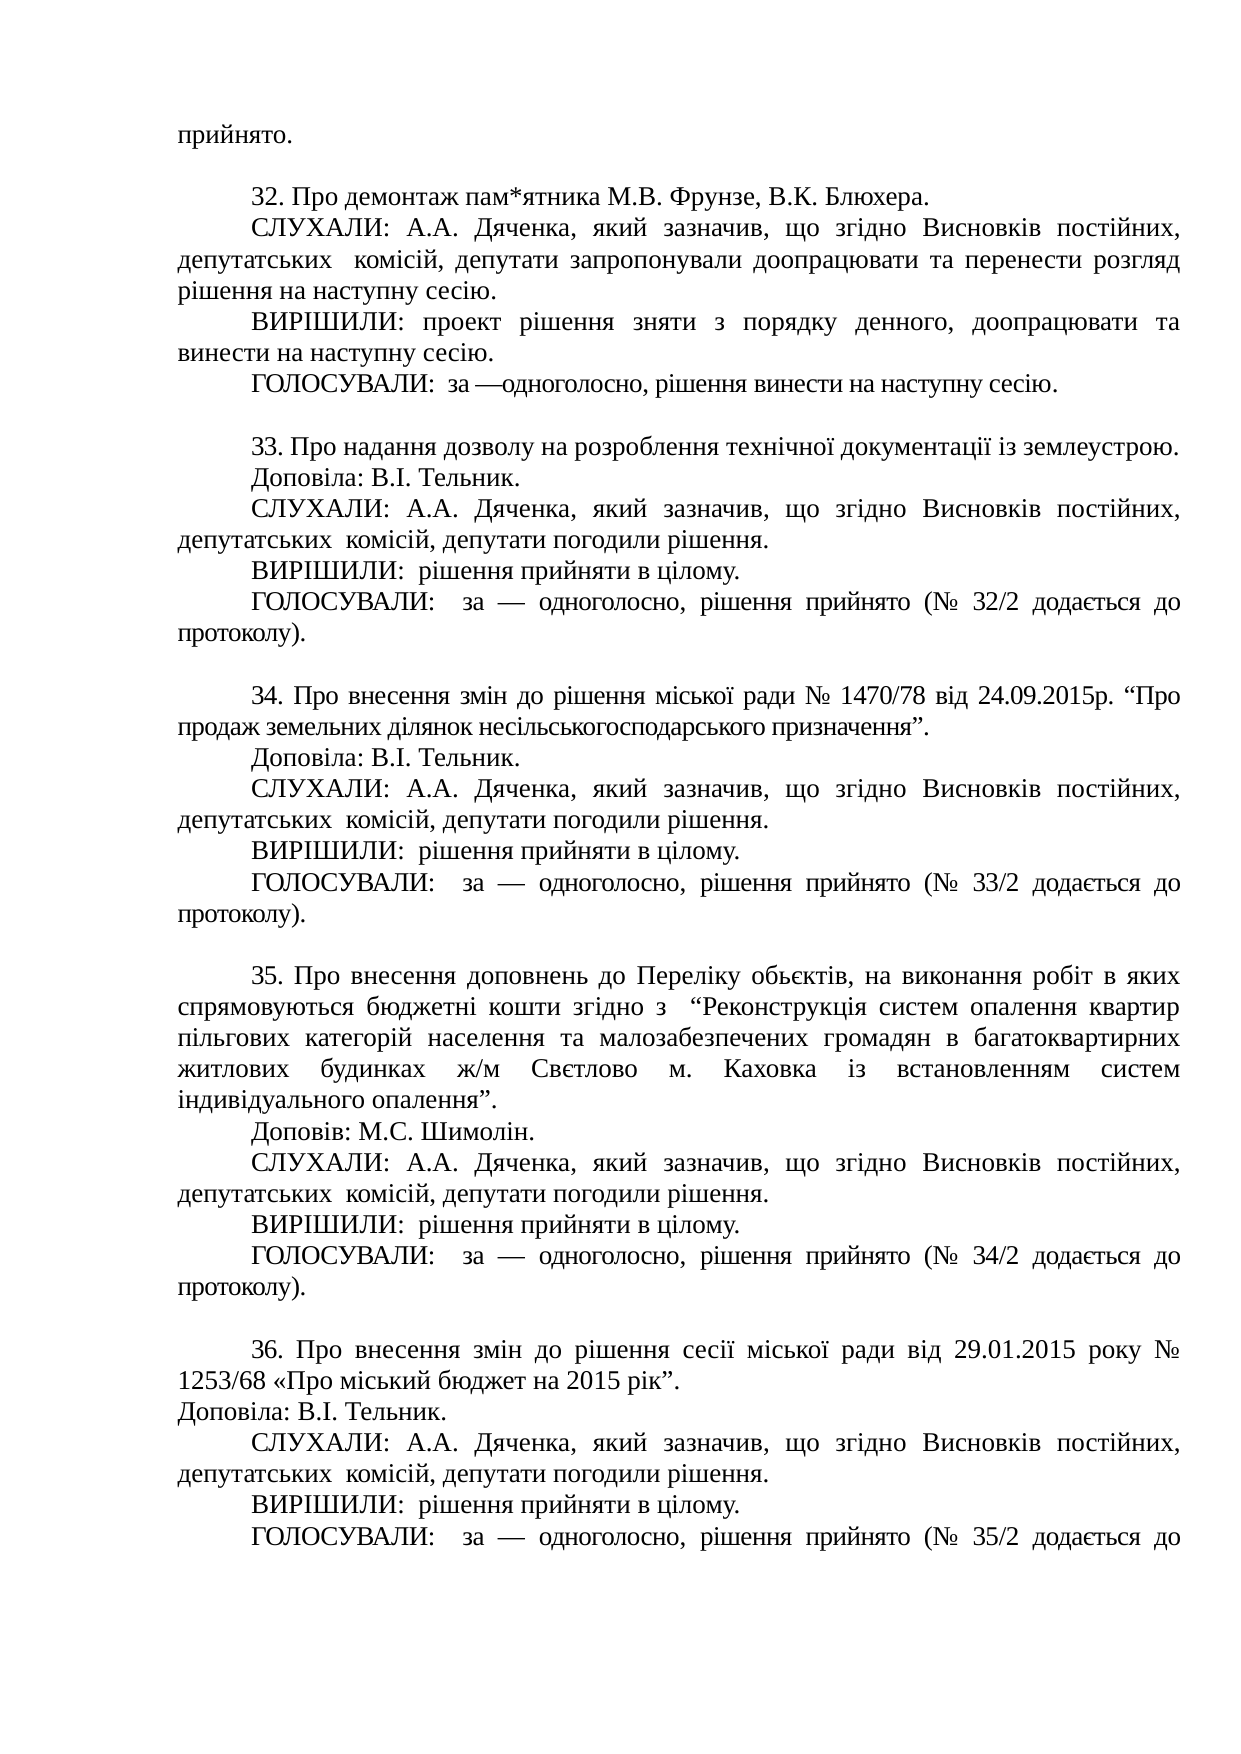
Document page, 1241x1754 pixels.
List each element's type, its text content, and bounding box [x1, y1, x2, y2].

text 34. Про внесення змін до рішення міської ради № 1470/78 від 24.09.2015р. “Про продаж земельних ділянок несільськогосподарського призначення”. [177, 679, 1181, 741]
text 36. Про внесення змін до рішення сесії міської ради від 29.01.2015 року № 1253/68 «Про міський бюджет на 2015 рік”. [177, 1333, 1181, 1395]
text 32. Про демонтаж пам*ятника М.В. Фрунзе, В.К. Блюхера. [177, 180, 1181, 212]
text Доповів: М.С. Шимолін. [177, 1115, 1181, 1146]
text СЛУХАЛИ: А.А. Дяченка, який зазначив, що згідно Висновків постійних, депутатських комісій, депутати погодили рішення. [177, 772, 1181, 834]
text Доповіла: В.І. Тельник. [177, 461, 1181, 492]
text ВИРІШИЛИ: рішення прийняти в цілому. [177, 1488, 1181, 1520]
text СЛУХАЛИ: А.А. Дяченка, який зазначив, що згідно Висновків постійних, депутатських комісій, депутати погодили рішення. [177, 1426, 1181, 1488]
text СЛУХАЛИ: А.А. Дяченка, який зазначив, що згідно Висновків постійних, депутатських комісій, депутати запропонували доопрацювати та перенести розгляд рішення на наступну сесію. [177, 212, 1181, 305]
text прийнято. [177, 118, 1181, 149]
text Доповіла: В.І. Тельник. [177, 741, 1181, 772]
text ВИРІШИЛИ: проект рішення зняти з порядку денного, доопрацювати та винести на наступну сесію. [177, 305, 1181, 367]
text СЛУХАЛИ: А.А. Дяченка, який зазначив, що згідно Висновків постійних, депутатських комісій, депутати погодили рішення. [177, 1146, 1181, 1208]
text ВИРІШИЛИ: рішення прийняти в цілому. [177, 834, 1181, 866]
text ГОЛОСУВАЛИ: за —одноголосно, рішення винести на наступну сесію. [177, 367, 1181, 398]
text ВИРІШИЛИ: рішення прийняти в цілому. [177, 554, 1181, 585]
text ГОЛОСУВАЛИ: за — одноголосно, рішення прийнято (№ 32/2 додається до протоколу). [177, 585, 1181, 648]
text 33. Про надання дозволу на розроблення технічної документації із землеустрою. [177, 429, 1181, 461]
text ГОЛОСУВАЛИ: за — одноголосно, рішення прийнято (№ 35/2 додається до [177, 1520, 1181, 1551]
text ГОЛОСУВАЛИ: за — одноголосно, рішення прийнято (№ 34/2 додається до протоколу). [177, 1239, 1181, 1302]
text ГОЛОСУВАЛИ: за — одноголосно, рішення прийнято (№ 33/2 додається до протоколу). [177, 866, 1181, 928]
text Доповіла: В.І. Тельник. [177, 1395, 1181, 1426]
text ВИРІШИЛИ: рішення прийняти в цілому. [177, 1208, 1181, 1239]
text СЛУХАЛИ: А.А. Дяченка, який зазначив, що згідно Висновків постійних, депутатських комісій, депутати погодили рішення. [177, 492, 1181, 554]
text 35. Про внесення доповнень до Переліку обьєктів, на виконання робіт в яких спрямовуються бюджетні кошти згідно з “Реконструкція систем опалення квартир пільгових категорій населення та малозабезпечених громадян в багатоквартирних житлових будинках ж/м Свєтлово м. Каховка із встановленням систем індивідуального опалення”. [177, 959, 1181, 1115]
